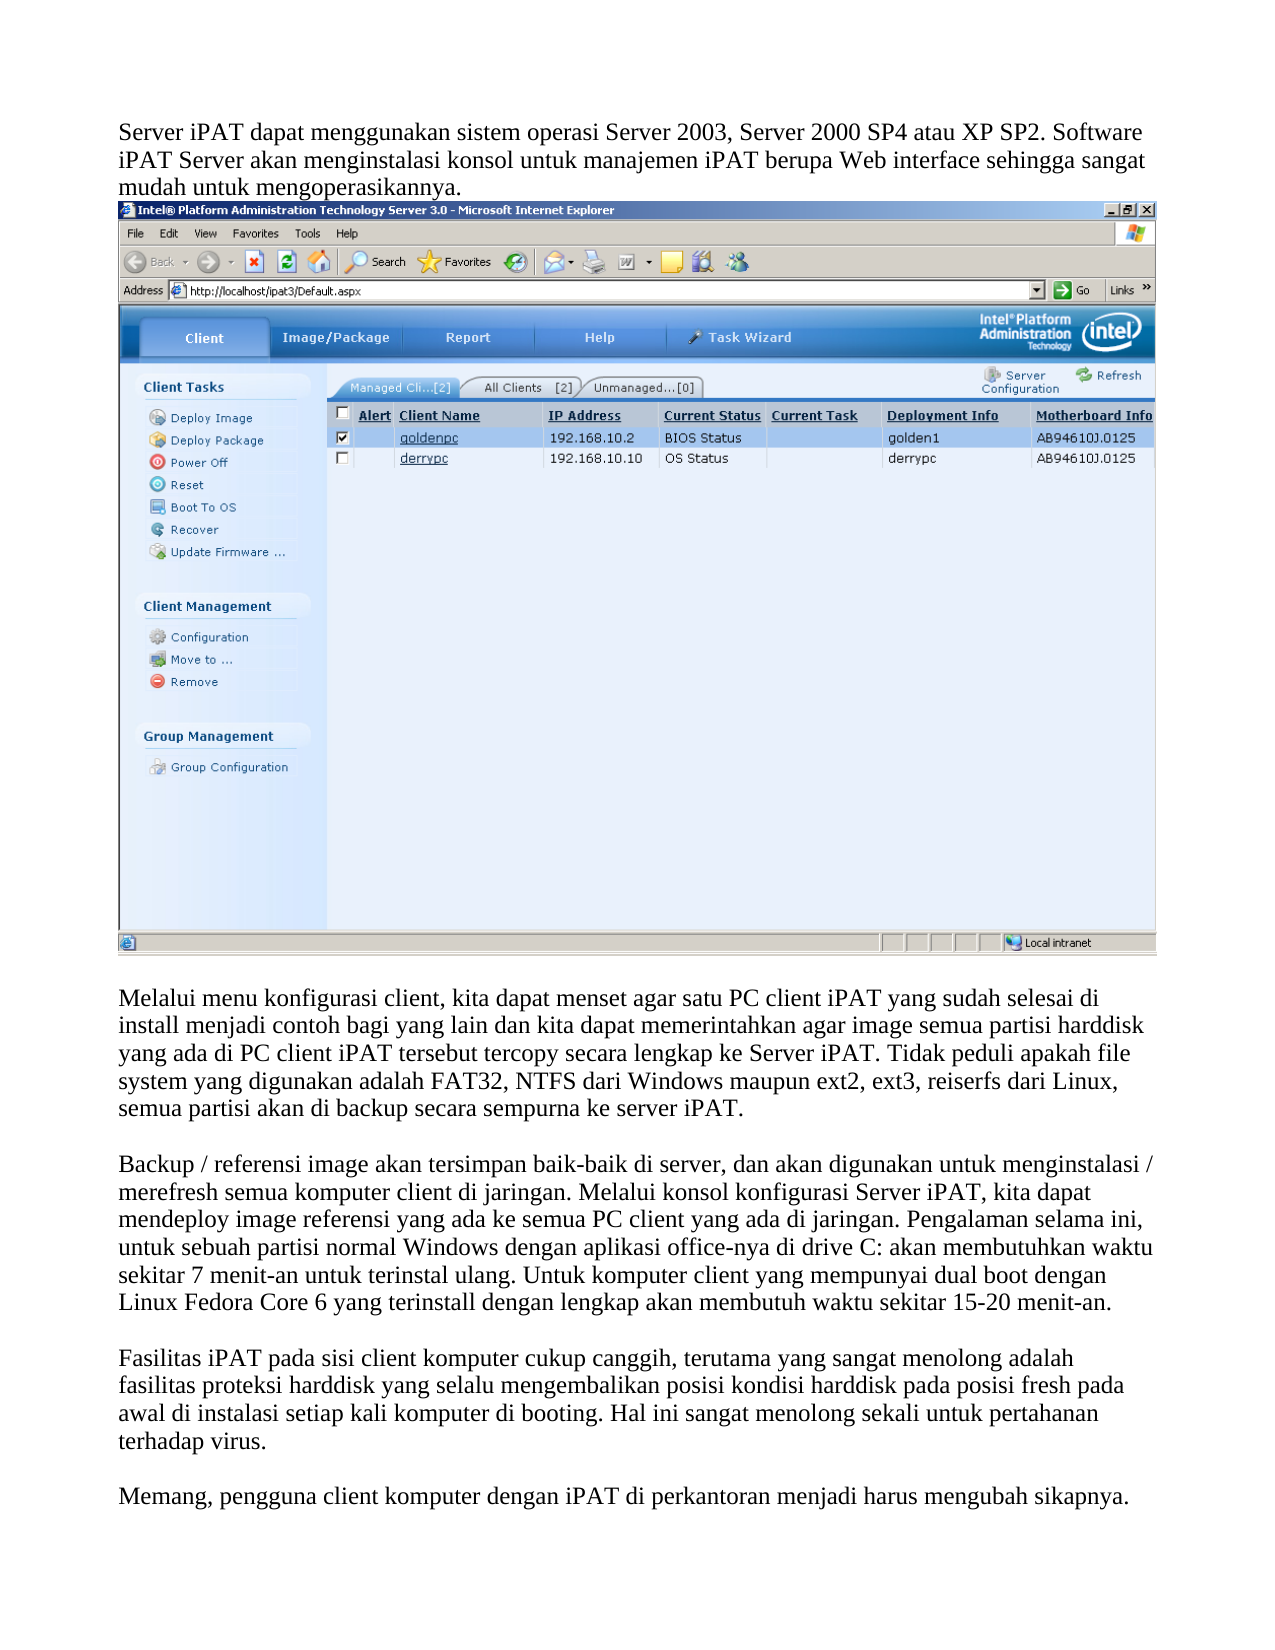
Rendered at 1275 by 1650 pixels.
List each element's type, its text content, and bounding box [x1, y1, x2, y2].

text Server iPAT dapat menggunakan sistem operasi Server 2003, Server 2000 SP4 atau XP SP2. Software iPAT Server akan menginstalasi konsol untuk manajemen iPAT berupa Web interface sehingga sangat mudah untuk mengoperasikannya. [118, 118, 1157, 201]
text Backup / referensi image akan tersimpan baik-baik di server, dan akan digunakan untuk menginstalasi / merefresh semua komputer client di jaringan. Melalui konsol konfigurasi Server iPAT, kita dapat mendeploy image referensi yang ada ke semua PC client yang ada di jaringan. Pengalaman selama ini, untuk sebuah partisi normal Windows dengan aplikasi office-nya di drive C: akan membutuhkan waktu sekitar 7 menit-an untuk terinstal ulang. Untuk komputer client yang mempunyai dual boot dengan Linux Fedora Core 6 yang terinstall dengan lengkap akan membutuh waktu sekitar 15-20 menit-an. [118, 1150, 1157, 1316]
text Fasilitas iPAT pada sisi client komputer cukup canggih, terutama yang sangat menolong adalah fasilitas proteksi harddisk yang selalu mengembalikan posisi kondisi harddisk pada posisi fresh pada awal di instalasi setiap kali komputer di booting. Hal ini sangat menolong sekali untuk pertahanan terhadap virus. [118, 1344, 1157, 1455]
picture [118, 201, 1157, 956]
text Melalui menu konfigurasi client, kita dapat menset agar satu PC client iPAT yang sudah selesai di install menjadi contoh bagi yang lain dan kita dapat memerintahkan agar image semua partisi harddisk yang ada di PC client iPAT tersebut tercopy secara lengkap ke Server iPAT. Tidak peduli apakah file system yang digunakan adalah FAT32, NTFS dari Windows maupun ext2, ext3, reiserfs dari Linux, semua partisi akan di backup secara sempurna ke server iPAT. [118, 984, 1157, 1122]
text Memang, pengguna client komputer dengan iPAT di perkantoran menjadi harus mengubah sikapnya. [118, 1482, 1157, 1510]
